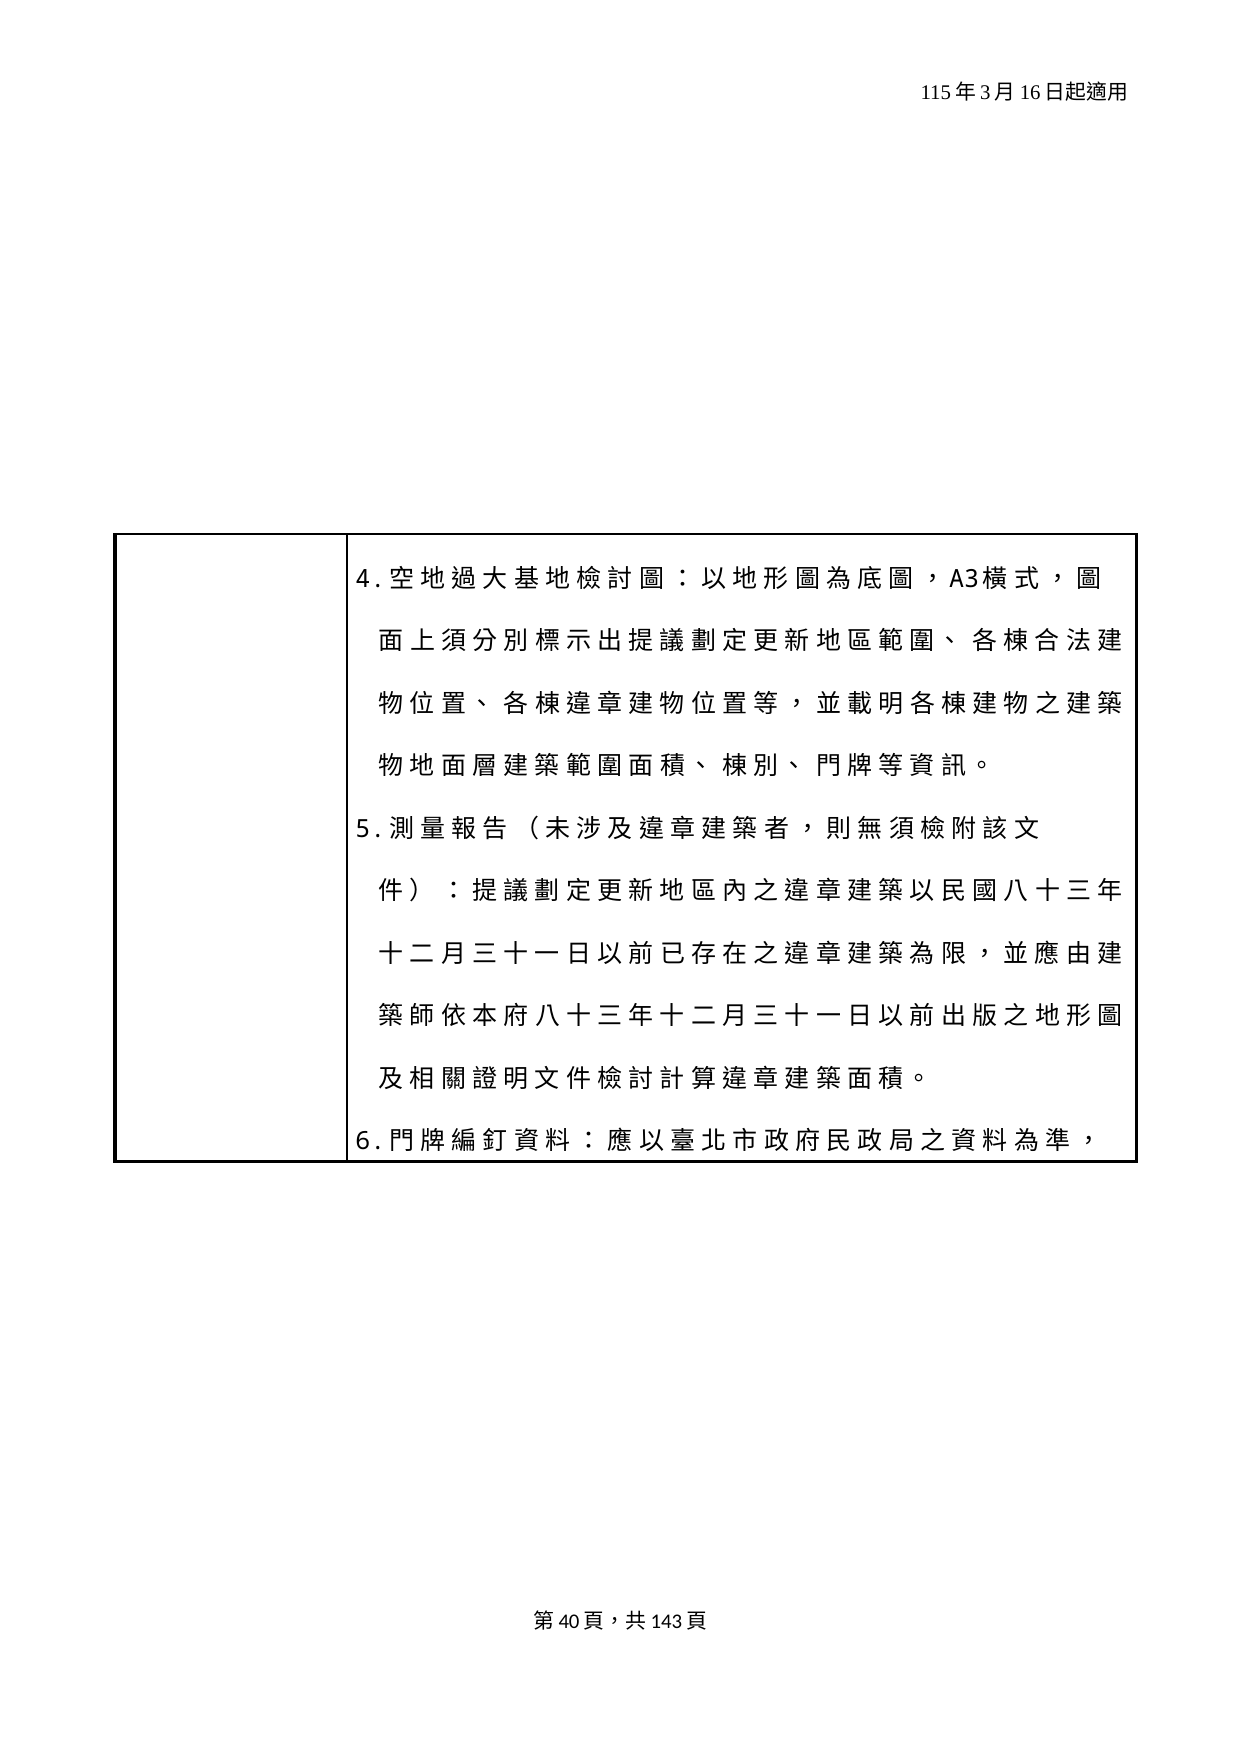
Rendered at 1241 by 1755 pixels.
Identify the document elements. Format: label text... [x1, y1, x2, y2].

table_cell [117, 535, 346, 1160]
table_cell 4.空地過大基地檢討圖：以地形圖為底圖，A3橫式，圖面上須分別標示出提議劃定更新地區範圍、各棟合法建物位置、各棟違章建物位置等，並載明各棟建物之建築物地面層建築範圍面積、棟別、門牌等資訊。 5.測量報告（未涉及違章建築者，則無須檢附該文件）：提議劃定更新地區內之違章建築以民國八十三年十二月三十一日以前已存在之違章建築為限，並應由建築師依本府八十三年十二月三十一日以前出版之地形圖及相關證明文件檢討計算違章建築面積。 6.門牌編釘資料：應以臺北市政府民政局之資料為準， [348, 535, 1135, 1160]
